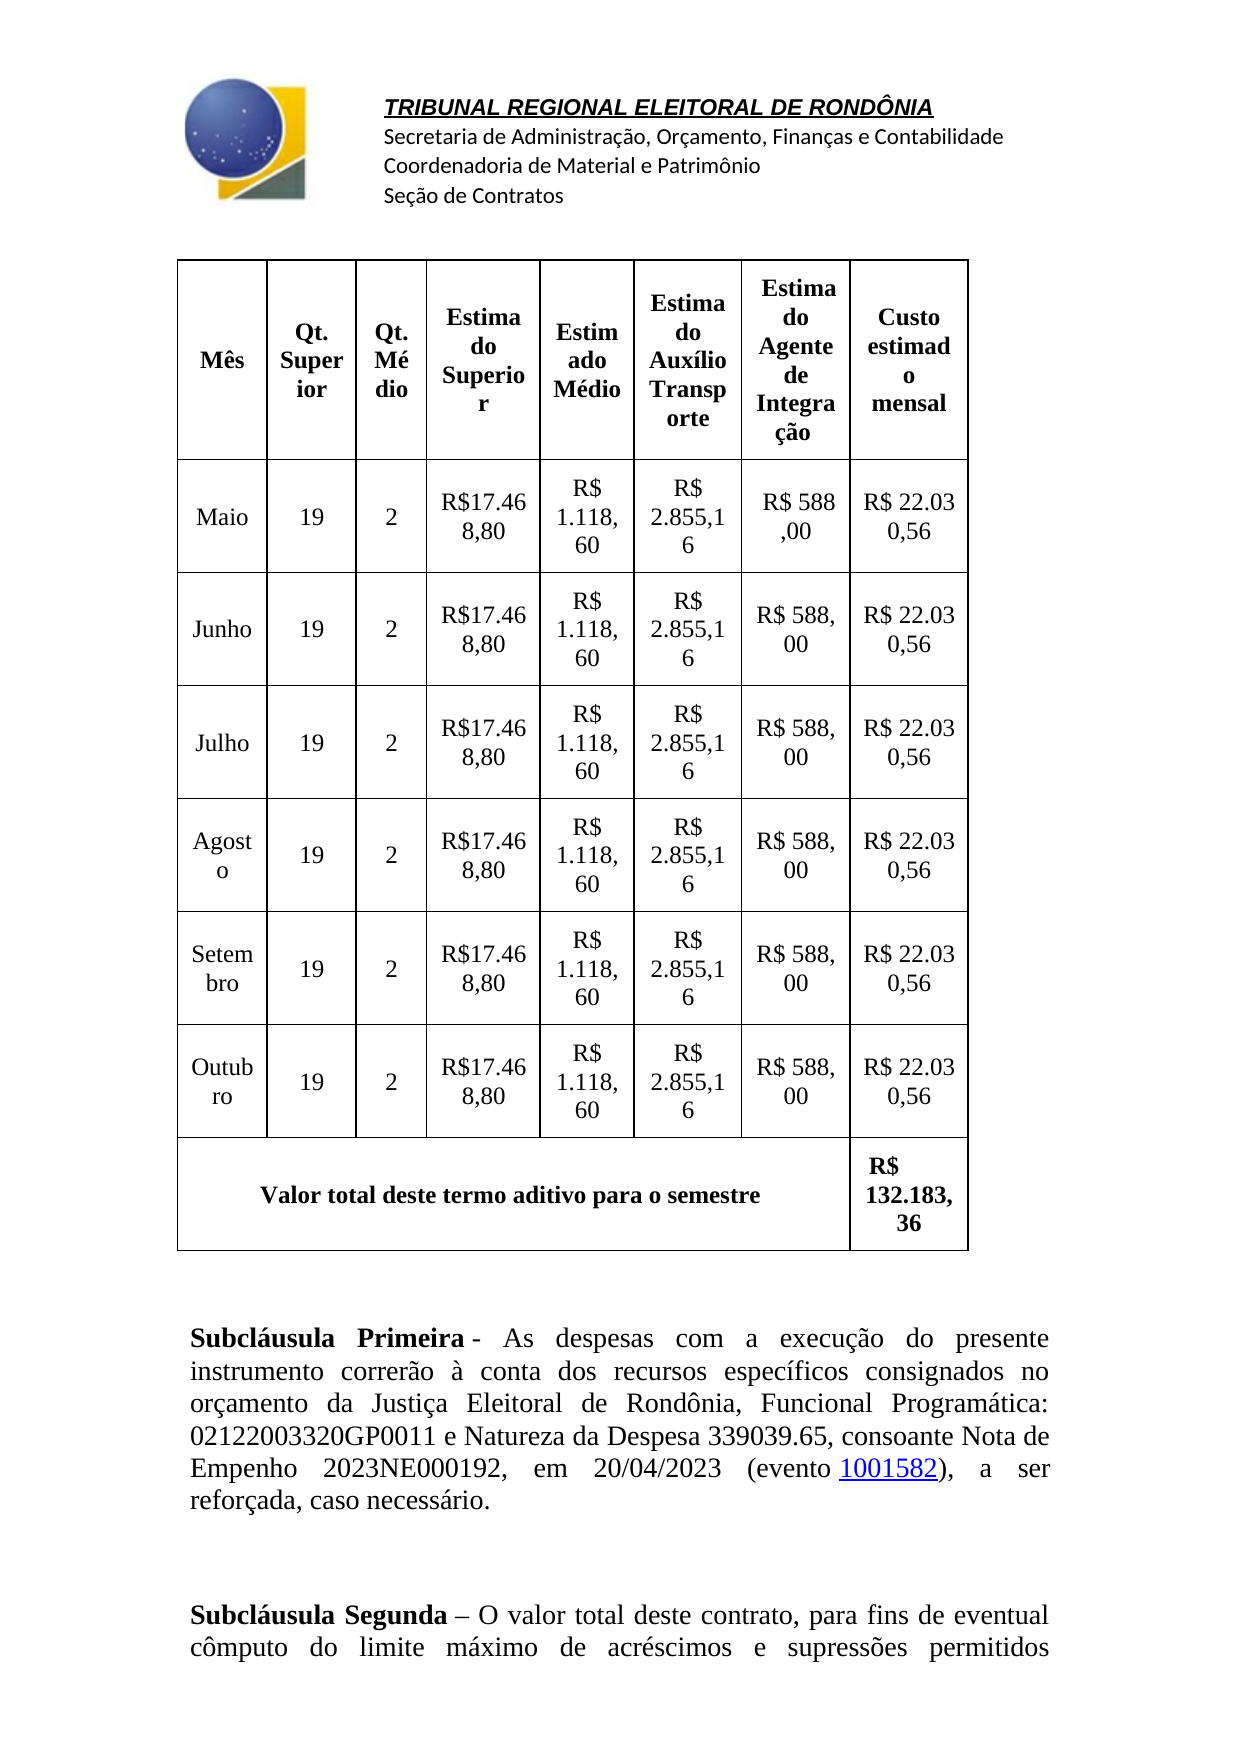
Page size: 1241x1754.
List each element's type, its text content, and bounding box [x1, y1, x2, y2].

table_cell R$ 2.855,16 [635, 686, 741, 798]
table_cell 2 [357, 912, 426, 1024]
table_cell R$ 588,00 [742, 460, 849, 572]
table_cell R$17.468,80 [427, 686, 539, 798]
table_cell R$ 588,00 [742, 799, 849, 911]
table_cell Maio [178, 460, 266, 572]
table_cell R$17.468,80 [427, 912, 539, 1024]
table_cell Valor total deste termo aditivo para o semestre [178, 1138, 849, 1250]
table_cell R$ 588,00 [742, 686, 849, 798]
table_cell 19 [268, 573, 355, 684]
table_cell R$ 22.030,56 [851, 460, 967, 572]
table_cell R$ 1.118,60 [541, 912, 633, 1024]
table_header Qt. Superior [268, 261, 355, 458]
table_cell R$ 2.855,16 [635, 912, 741, 1024]
table_cell 2 [357, 799, 426, 911]
table_cell R$17.468,80 [427, 573, 539, 684]
table_header Qt. Médio [357, 261, 426, 458]
table_cell R$ 1.118,60 [541, 460, 633, 572]
text Subcláusula Primeira - As despesas com a execução do presente instrumento correrão à conta dos recursos específicos consignados no orçamento da Justiça Eleitoral de Rondônia, Funcional Programática: 02122003320GP0011 e Natureza da Despesa 339039.65, consoante Nota de Empenho 2023NE000192, em 20/04/2023 (evento 1001582), a ser reforçada, caso necessário. [190, 1321, 1051, 1516]
table_cell R$ 1.118,60 [541, 799, 633, 911]
table_cell 19 [268, 686, 355, 798]
table_cell R$17.468,80 [427, 1025, 539, 1137]
table_cell R$ 22.030,56 [851, 799, 967, 911]
table_cell Setembro [178, 912, 266, 1024]
text Subcláusula Segunda – O valor total deste contrato, para fins de eventual cômputo do limite máximo de acréscimos e supressões permitidos [190, 1598, 1051, 1663]
table_cell R$ 588,00 [742, 912, 849, 1024]
table_cell R$17.468,80 [427, 799, 539, 911]
table_cell 19 [268, 912, 355, 1024]
table_cell Agosto [178, 799, 266, 911]
table_cell R$ 22.030,56 [851, 686, 967, 798]
table_header Estimado Superior [427, 261, 539, 458]
table_cell R$ 2.855,16 [635, 573, 741, 684]
table_cell Junho [178, 573, 266, 684]
table_header Estimado Agente de Integração [742, 261, 849, 458]
table_header Estimado Médio [541, 261, 633, 458]
table_cell R$ 1.118,60 [541, 1025, 633, 1137]
table_cell R$ 1.118,60 [541, 573, 633, 684]
table_cell R$ 2.855,16 [635, 1025, 741, 1137]
table_cell 19 [268, 799, 355, 911]
table_cell 2 [357, 686, 426, 798]
table_cell 19 [268, 460, 355, 572]
table_cell 2 [357, 1025, 426, 1137]
table_cell R$ 588,00 [742, 573, 849, 684]
table_cell 2 [357, 460, 426, 572]
table_cell Julho [178, 686, 266, 798]
table_cell 19 [268, 1025, 355, 1137]
table_cell R$ 2.855,16 [635, 460, 741, 572]
table_cell R$ 588,00 [742, 1025, 849, 1137]
table_cell R$ 22.030,56 [851, 573, 967, 684]
table_cell R$ 22.030,56 [851, 912, 967, 1024]
table_header Custo estimado mensal [851, 261, 967, 458]
table_header Mês [178, 261, 266, 458]
table_cell R$ 22.030,56 [851, 1025, 967, 1137]
table_cell R$ 2.855,16 [635, 799, 741, 911]
table_cell R$17.468,80 [427, 460, 539, 572]
table_cell 2 [357, 573, 426, 684]
table_cell R$ 1.118,60 [541, 686, 633, 798]
table_cell R$ 132.183,36 [851, 1138, 967, 1250]
table_cell Outubro [178, 1025, 266, 1137]
table_header Estimado Auxílio Transporte [635, 261, 741, 458]
